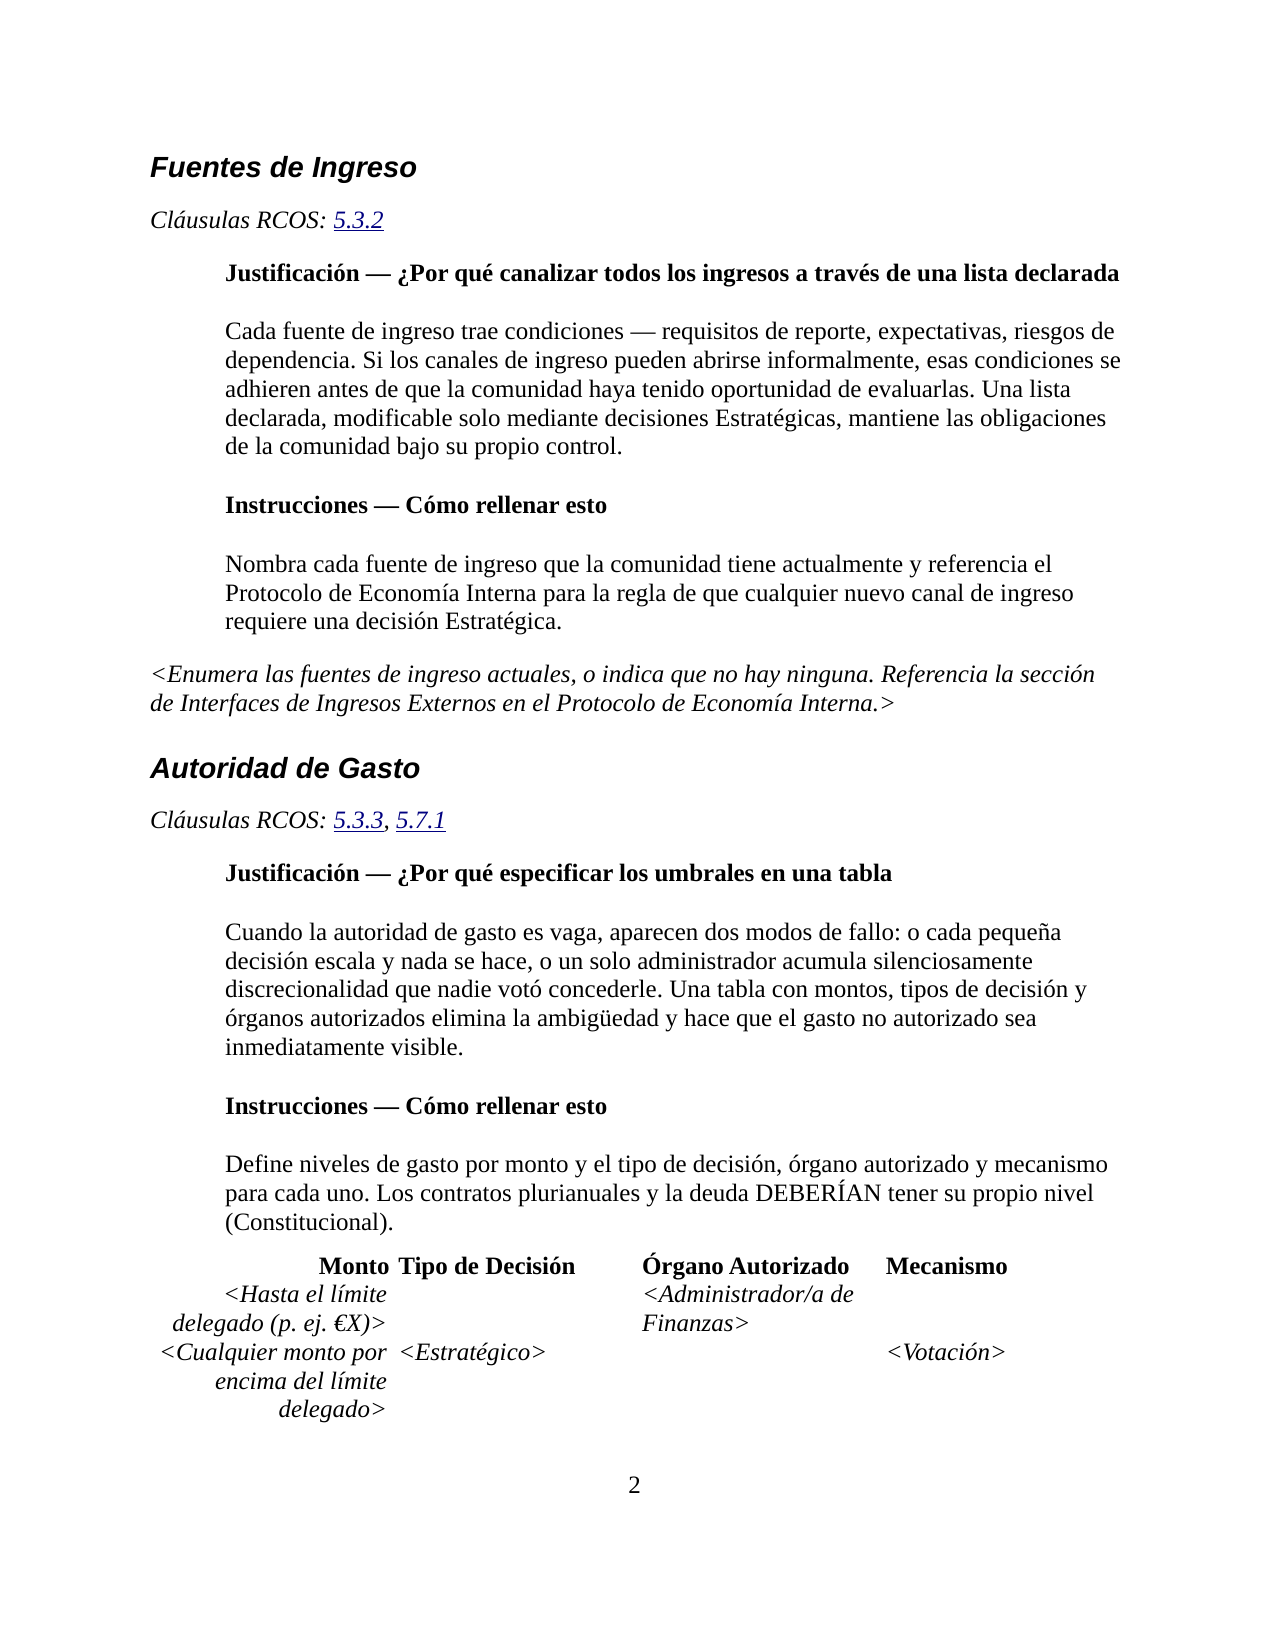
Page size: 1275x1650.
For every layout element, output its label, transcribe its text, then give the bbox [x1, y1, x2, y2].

subtitle Autoridad de Gasto [150, 751, 1125, 784]
text Instrucciones — Cómo rellenar esto [225, 1091, 1125, 1119]
text Cláusulas RCOS: 5.3.2 [150, 205, 1125, 234]
text Cláusulas RCOS: 5.3.3, 5.7.1 [150, 806, 1125, 834]
table_cell <Administrador/a de Finanzas> [638, 1280, 881, 1337]
table_header Órgano Autorizado [638, 1251, 881, 1279]
text Cada fuente de ingreso trae condiciones — requisitos de reporte, expectativas, riesgos de dependencia. Si los canales de ingreso pueden abrirse informalmente, esas condiciones se adhieren antes de que la comunidad haya tenido oportunidad de evaluarlas. Una lista declarada, modificable solo mediante decisiones Estratégicas, mantiene las obligaciones de la comunidad bajo su propio control. [225, 316, 1125, 460]
text Nombra cada fuente de ingreso que la comunidad tiene actualmente y referencia el Protocolo de Economía Interna para la regla de que cualquier nuevo canal de ingreso requiere una decisión Estratégica. [225, 549, 1125, 635]
table_cell <Estratégico> [394, 1337, 637, 1423]
table_cell <Hasta el límite delegado (p. ej. €X)> [150, 1280, 394, 1337]
text Cuando la autoridad de gasto es vaga, aparecen dos modos de fallo: o cada pequeña decisión escala y nada se hace, o un solo administrador acumula silenciosamente discrecionalidad que nadie votó concederle. Una tabla con montos, tipos de decisión y órganos autorizados elimina la ambigüedad y hace que el gasto no autorizado sea inmediatamente visible. [225, 917, 1125, 1061]
subtitle Fuentes de Ingreso [150, 150, 1125, 183]
table_header Mecanismo [881, 1251, 1125, 1279]
table_cell <Votación> [881, 1337, 1125, 1423]
text Justificación — ¿Por qué especificar los umbrales en una tabla [225, 858, 1125, 887]
table_cell <Cualquier monto por encima del límite delegado> [150, 1337, 394, 1423]
table_header Monto [150, 1251, 394, 1279]
text Define niveles de gasto por monto y el tipo de decisión, órgano autorizado y mecanismo para cada uno. Los contratos plurianuales y la deuda DEBERÍAN tener su propio nivel (Constitucional). [225, 1149, 1125, 1236]
text <Enumera las fuentes de ingreso actuales, o indica que no hay ninguna. Referencia la sección de Interfaces de Ingresos Externos en el Protocolo de Economía Interna.> [150, 659, 1125, 717]
table_header Tipo de Decisión [394, 1251, 637, 1279]
table_cell [638, 1337, 881, 1423]
table_cell [881, 1280, 1125, 1337]
text Instrucciones — Cómo rellenar esto [225, 490, 1125, 519]
table_cell [394, 1280, 637, 1337]
text Justificación — ¿Por qué canalizar todos los ingresos a través de una lista declarada [225, 258, 1125, 286]
